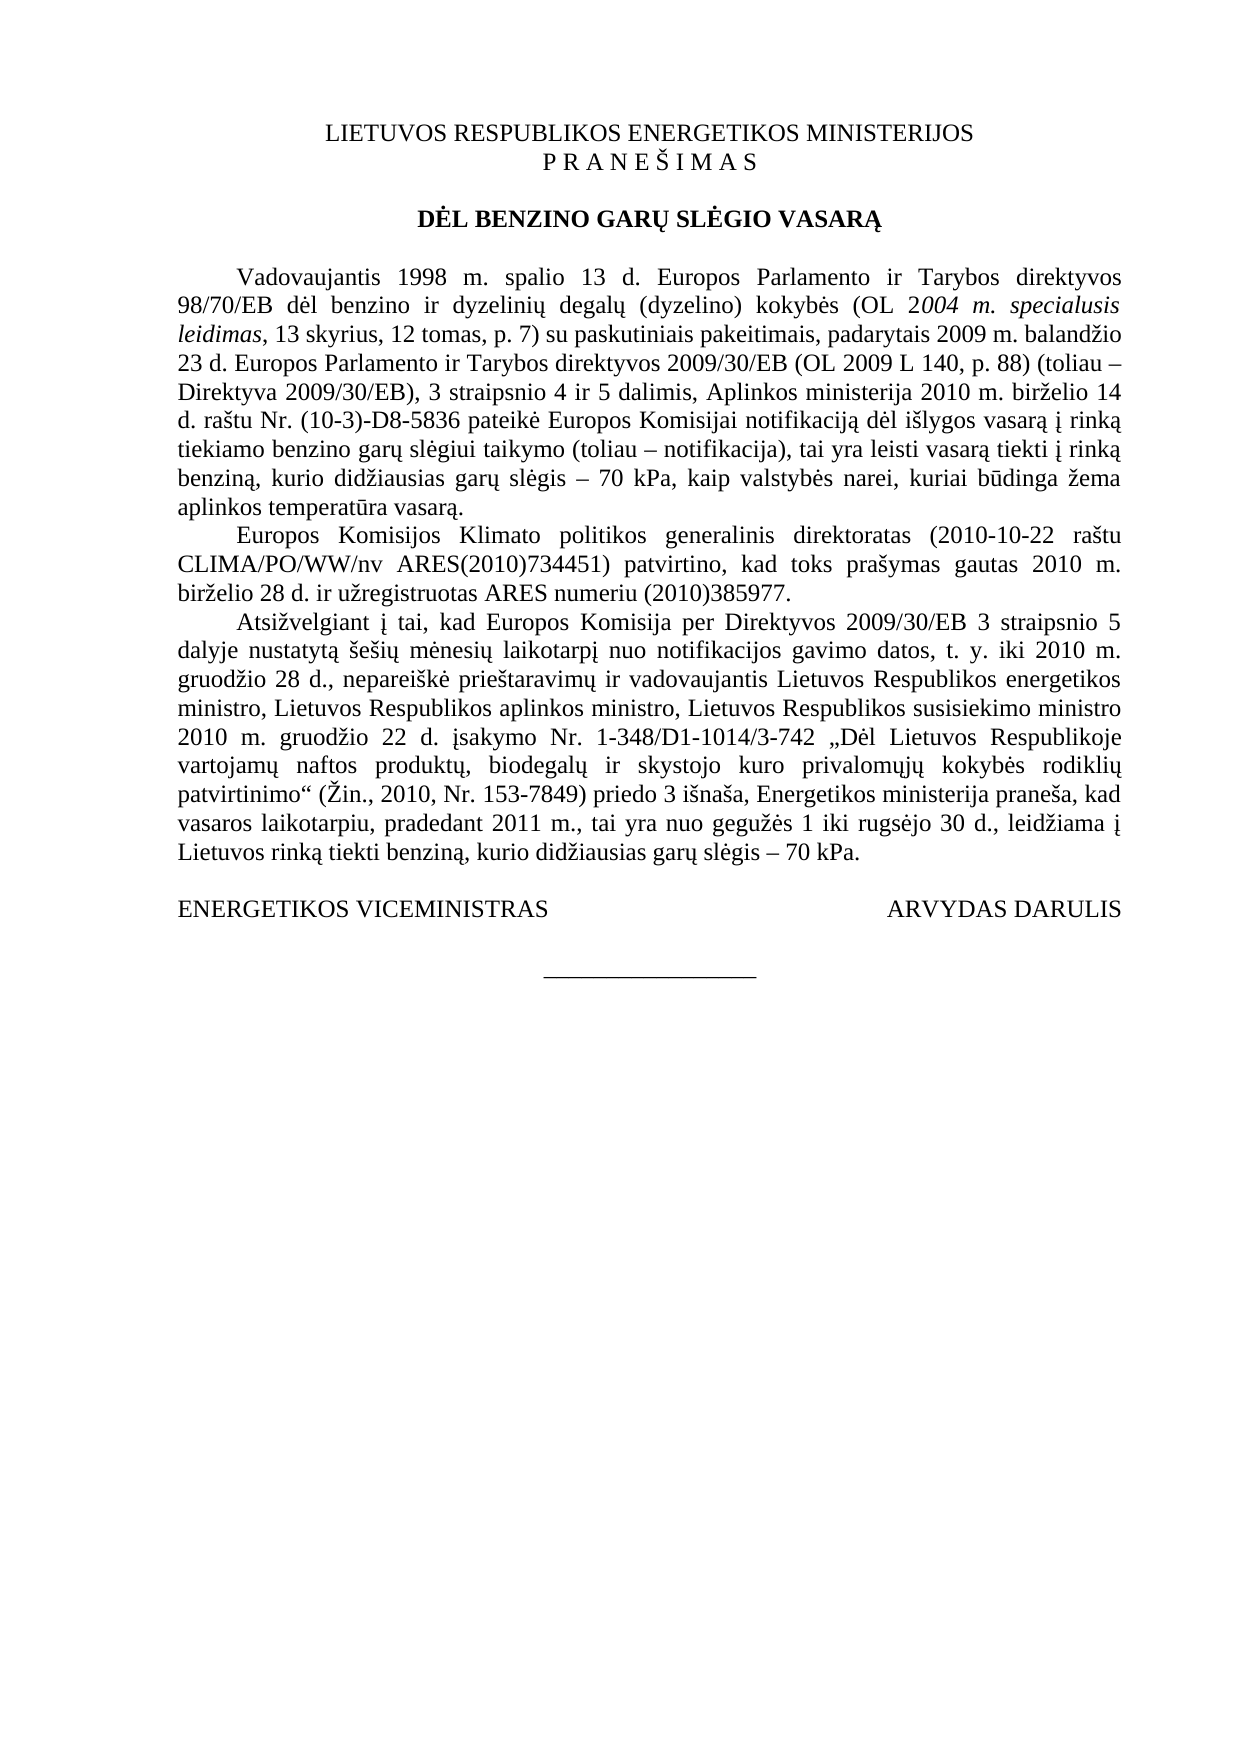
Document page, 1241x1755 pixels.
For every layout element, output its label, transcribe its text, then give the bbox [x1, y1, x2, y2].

text Atsižvelgiant į tai, kad Europos Komisija per Direktyvos 2009/30/EB 3 straipsnio 5 dalyje nustatytą šešių mėnesių laikotarpį nuo notifikacijos gavimo datos, t. y. iki 2010 m. gruodžio 28 d., nepareiškė prieštaravimų ir vadovaujantis Lietuvos Respublikos energetikos ministro, Lietuvos Respublikos aplinkos ministro, Lietuvos Respublikos susisiekimo ministro 2010 m. gruodžio 22 d. įsakymo Nr. 1-348/D1-1014/3-742 „Dėl Lietuvos Respublikoje vartojamų naftos produktų, biodegalų ir skystojo kuro privalomųjų kokybės rodiklių patvirtinimo“ (Žin., 2010, Nr. 153-7849) priedo 3 išnaša, Energetikos ministerija praneša, kad vasaros laikotarpiu, pradedant 2011 m., tai yra nuo gegužės 1 iki rugsėjo 30 d., leidžiama į Lietuvos rinką tiekti benziną, kurio didžiausias garų slėgis – 70 kPa. [177, 607, 1122, 866]
text LIETUVOS RESPUBLIKOS ENERGETIKOS MINISTERIJOS [177, 118, 1122, 147]
text Europos Komisijos Klimato politikos generalinis direktoratas (2010-10-22 raštu CLIMA/PO/WW/nv ARES(2010)734451) patvirtino, kad toks prašymas gautas 2010 m. birželio 28 d. ir užregistruotas ARES numeriu (2010)385977. [177, 521, 1122, 607]
text DĖL BENZINO GARŲ SLĖGIO VASARĄ [177, 204, 1122, 233]
text PRANEŠIMAS [177, 147, 1122, 176]
text _________________ [177, 952, 1122, 981]
text Energetikos viceministras Arvydas Darulis [177, 894, 1122, 923]
text Vadovaujantis 1998 m. spalio 13 d. Europos Parlamento ir Tarybos direktyvos 98/70/EB dėl benzino ir dyzelinių degalų (dyzelino) kokybės (OL 2004 m. specialusis leidimas, 13 skyrius, 12 tomas, p. 7) su paskutiniais pakeitimais, padarytais 2009 m. balandžio 23 d. Europos Parlamento ir Tarybos direktyvos 2009/30/EB (OL 2009 L 140, p. 88) (toliau – Direktyva 2009/30/EB), 3 straipsnio 4 ir 5 dalimis, Aplinkos ministerija 2010 m. birželio 14 d. raštu Nr. (10-3)-D8-5836 pateikė Europos Komisijai notifikaciją dėl išlygos vasarą į rinką tiekiamo benzino garų slėgiui taikymo (toliau – notifikacija), tai yra leisti vasarą tiekti į rinką benziną, kurio didžiausias garų slėgis – 70 kPa, kaip valstybės narei, kuriai būdinga žema aplinkos temperatūra vasarą. [177, 262, 1122, 521]
